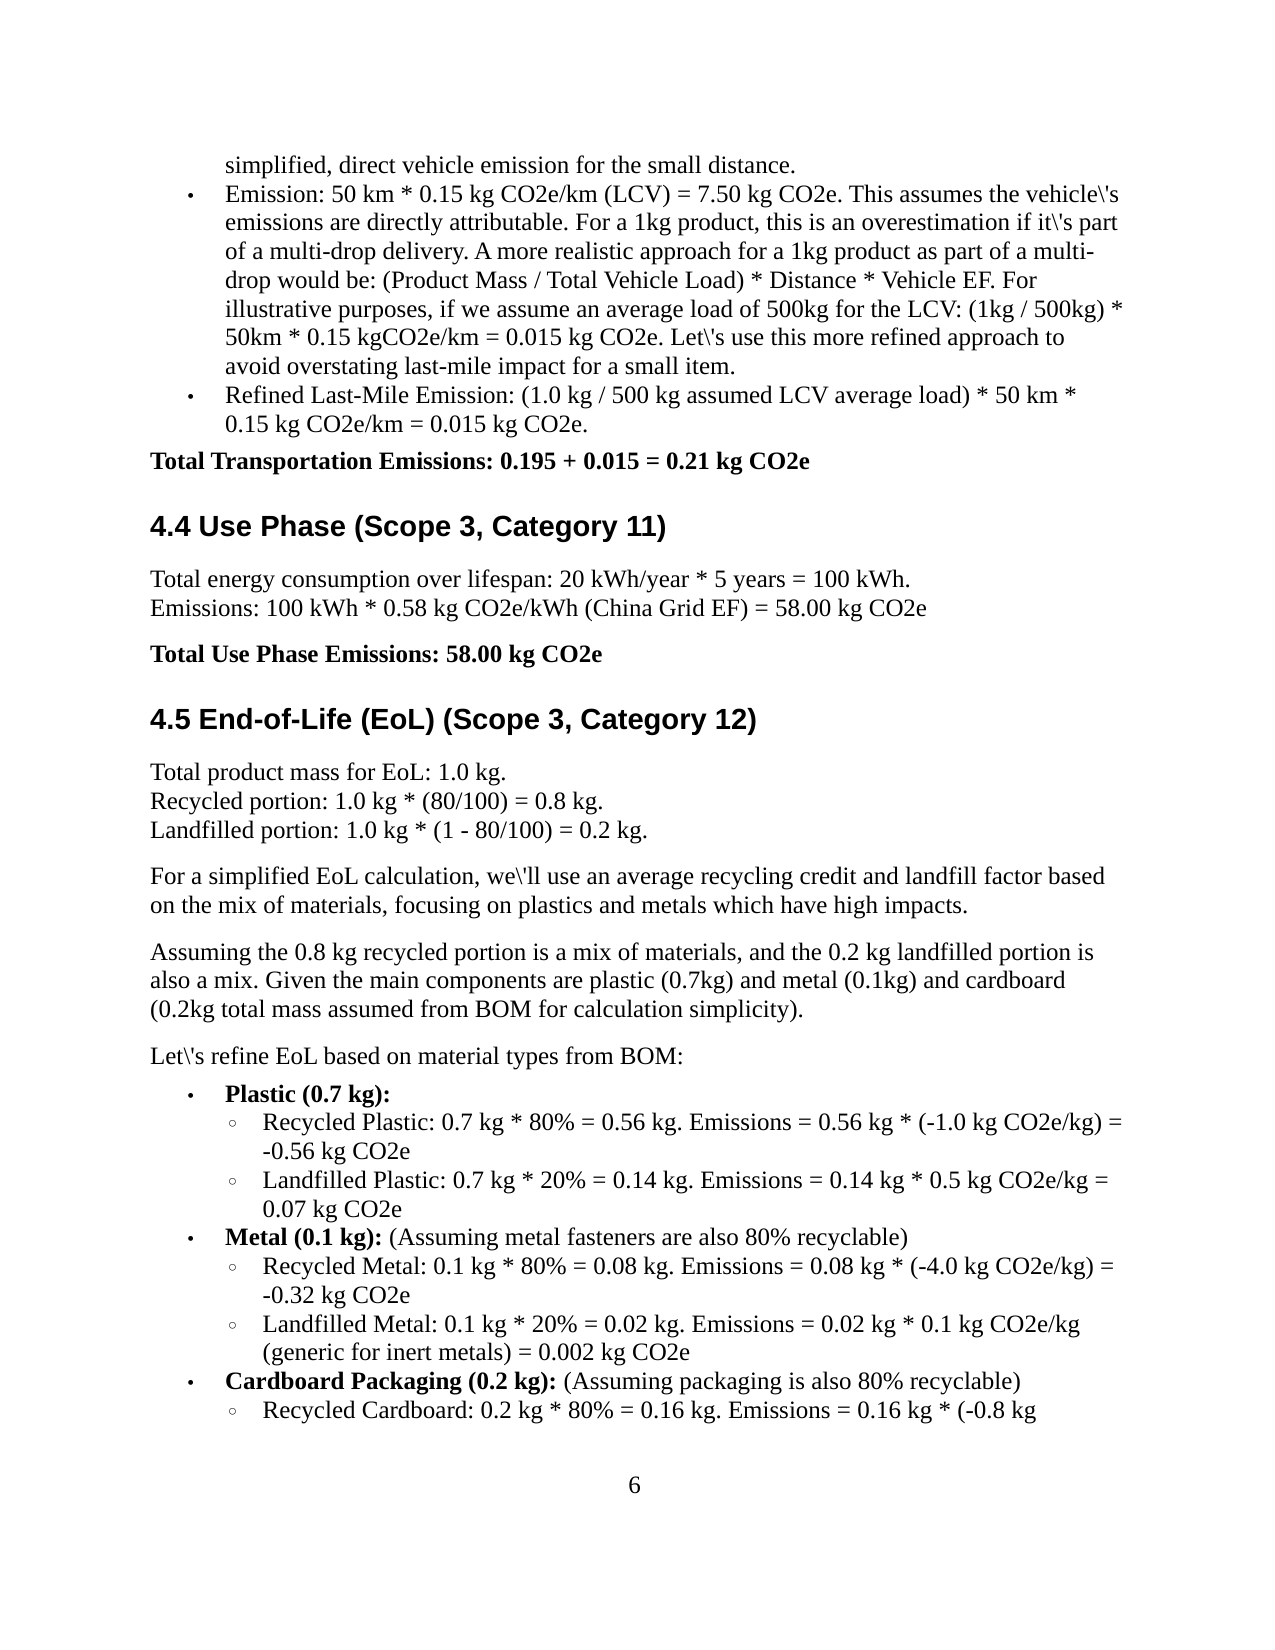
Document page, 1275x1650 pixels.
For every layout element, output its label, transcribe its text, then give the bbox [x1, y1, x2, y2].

list Cardboard Packaging (0.2 kg): (Assuming packaging is also 80% recyclable) [187, 1366, 1125, 1395]
subtitle 4.4 Use Phase (Scope 3, Category 11) [150, 509, 1125, 543]
text Assuming the 0.8 kg recycled portion is a mix of materials, and the 0.2 kg landfilled portion is also a mix. Given the main components are plastic (0.7kg) and metal (0.1kg) and cardboard (0.2kg total mass assumed from BOM for calculation simplicity). [150, 937, 1125, 1023]
list Emission: 50 km * 0.15 kg CO2e/km (LCV) = 7.50 kg CO2e. This assumes the vehicle\'s emissions are directly attributable. For a 1kg product, this is an overestimation if it\'s part of a multi-drop delivery. A more realistic approach for a 1kg product as part of a multi-drop would be: (Product Mass / Total Vehicle Load) * Distance * Vehicle EF. For illustrative purposes, if we assume an average load of 500kg for the LCV: (1kg / 500kg) * 50km * 0.15 kgCO2e/km = 0.015 kg CO2e. Let\'s use this more refined approach to avoid overstating last-mile impact for a small item. [187, 179, 1125, 380]
list Recycled Cardboard: 0.2 kg * 80% = 0.16 kg. Emissions = 0.16 kg * (-0.8 kg [225, 1395, 1125, 1424]
list Plastic (0.7 kg): [187, 1079, 1125, 1107]
text Total Transportation Emissions: 0.195 + 0.015 = 0.21 kg CO2e [150, 446, 1125, 475]
text Let\'s refine EoL based on material types from BOM: [150, 1041, 1125, 1070]
list Landfilled Plastic: 0.7 kg * 20% = 0.14 kg. Emissions = 0.14 kg * 0.5 kg CO2e/kg = 0.07 kg CO2e [225, 1165, 1125, 1222]
text Total energy consumption over lifespan: 20 kWh/year * 5 years = 100 kWh. Emissions: 100 kWh * 0.58 kg CO2e/kWh (China Grid EF) = 58.00 kg CO2e [150, 564, 1125, 622]
list Metal (0.1 kg): (Assuming metal fasteners are also 80% recyclable) [187, 1222, 1125, 1251]
subtitle 4.5 End-of-Life (EoL) (Scope 3, Category 12) [150, 702, 1125, 736]
text Total Use Phase Emissions: 58.00 kg CO2e [150, 639, 1125, 668]
text Total product mass for EoL: 1.0 kg. Recycled portion: 1.0 kg * (80/100) = 0.8 kg. Landfilled portion: 1.0 kg * (1 - 80/100) = 0.2 kg. [150, 757, 1125, 843]
list Refined Last-Mile Emission: (1.0 kg / 500 kg assumed LCV average load) * 50 km * 0.15 kg CO2e/km = 0.015 kg CO2e. [187, 380, 1125, 437]
text For a simplified EoL calculation, we\'ll use an average recycling credit and landfill factor based on the mix of materials, focusing on plastics and metals which have high impacts. [150, 861, 1125, 919]
list Recycled Plastic: 0.7 kg * 80% = 0.56 kg. Emissions = 0.56 kg * (-1.0 kg CO2e/kg) = -0.56 kg CO2e [225, 1107, 1125, 1165]
list Landfilled Metal: 0.1 kg * 20% = 0.02 kg. Emissions = 0.02 kg * 0.1 kg CO2e/kg (generic for inert metals) = 0.002 kg CO2e [225, 1309, 1125, 1366]
list simplified, direct vehicle emission for the small distance. [187, 150, 1125, 179]
list Recycled Metal: 0.1 kg * 80% = 0.08 kg. Emissions = 0.08 kg * (-4.0 kg CO2e/kg) = -0.32 kg CO2e [225, 1251, 1125, 1309]
